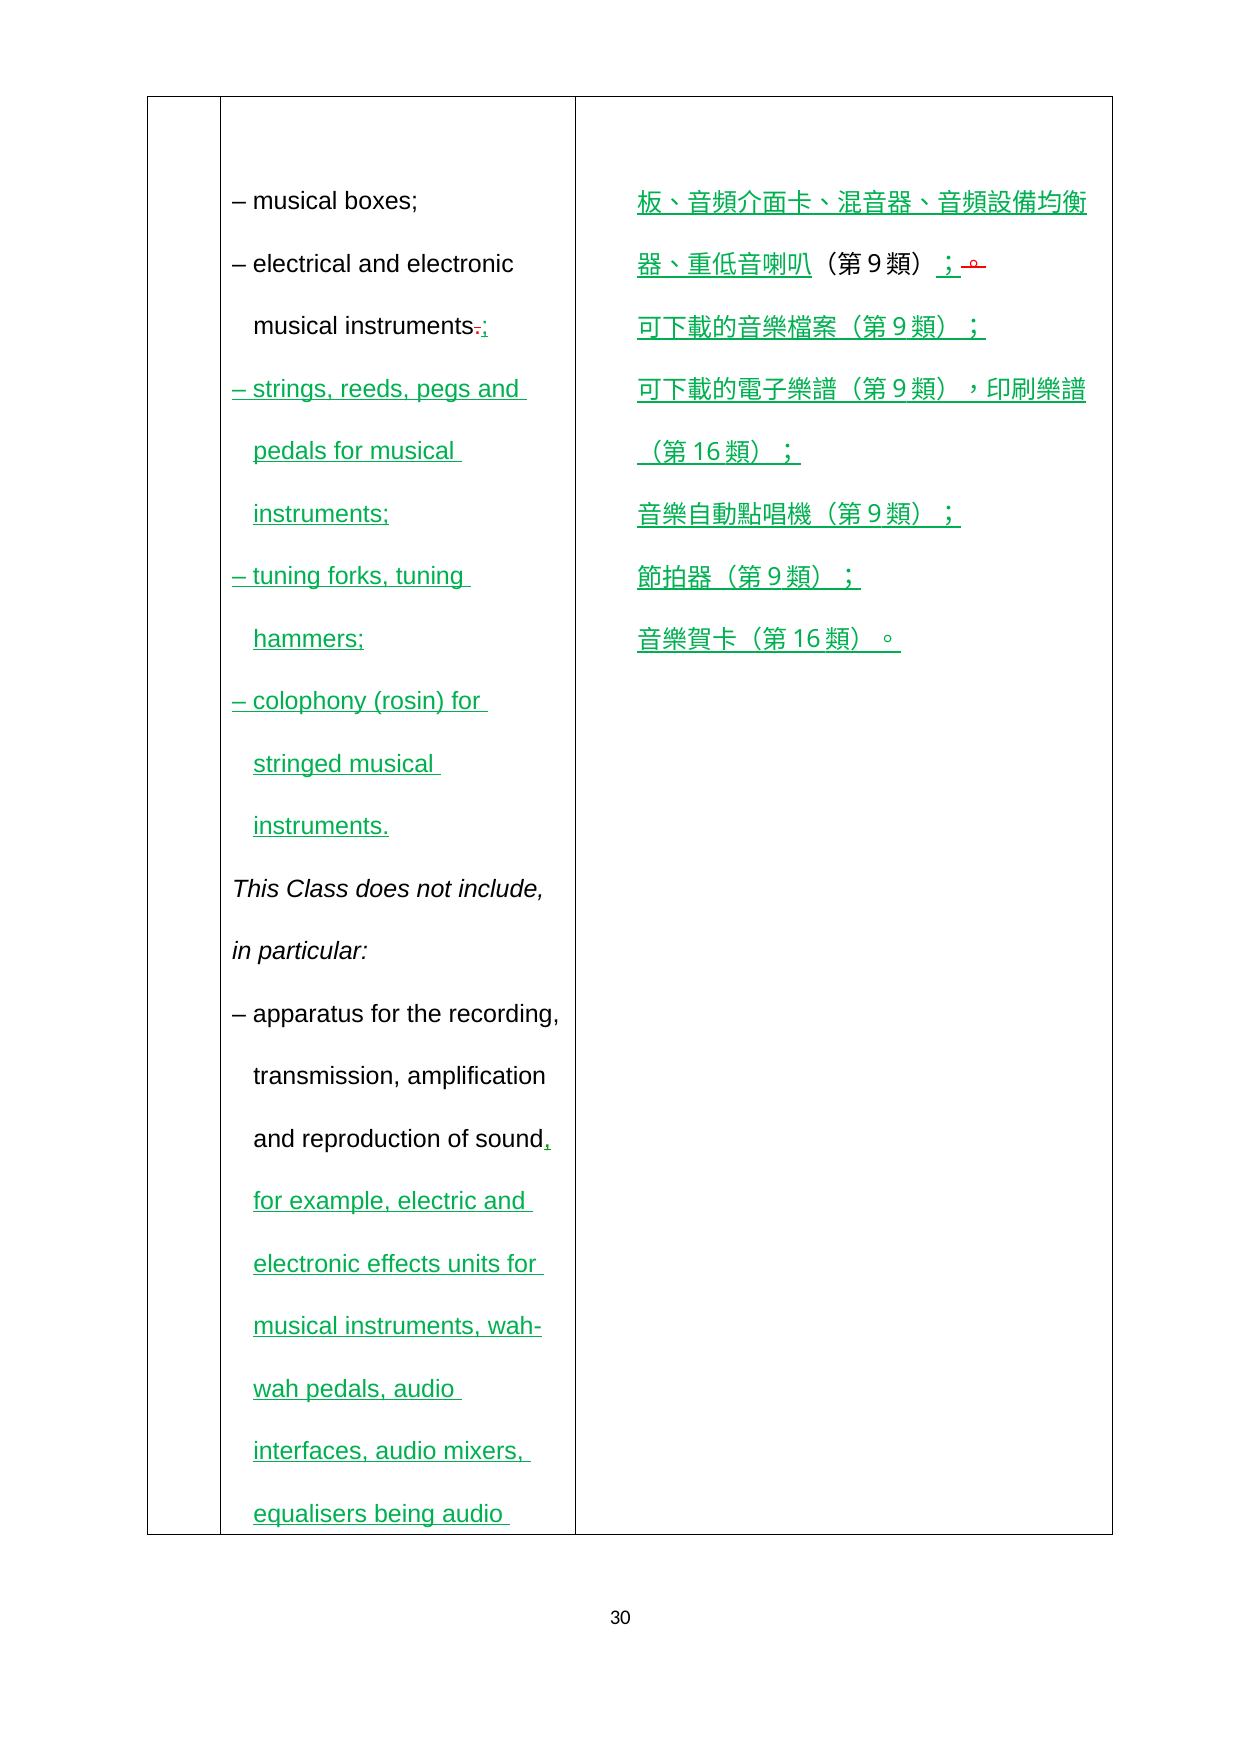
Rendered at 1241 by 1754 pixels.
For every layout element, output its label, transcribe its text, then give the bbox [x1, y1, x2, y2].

table_cell [148, 97, 220, 1534]
table_cell – musical boxes; – electrical and electronic musical instruments.; – strings, reeds, pegs and pedals for musical instruments; – tuning forks, tuning hammers; – colophony (rosin) for stringed musical instruments. This Class does not include, in particular: – apparatus for the recording, transmission, amplification and reproduction of sound, for example, electric and electronic effects units for musical instruments, wah-wah pedals, audio interfaces, audio mixers, equalisers being audio [221, 97, 575, 1534]
table_cell 板、音頻介面卡、混音器、音頻設備均衡器、重低音喇叭（第9類）；。 可下載的音樂檔案（第9類）； 可下載的電子樂譜（第9類），印刷樂譜（第16類）； 音樂自動點唱機（第9類）； 節拍器（第9類）； 音樂賀卡（第16類）。 [576, 97, 1112, 1534]
